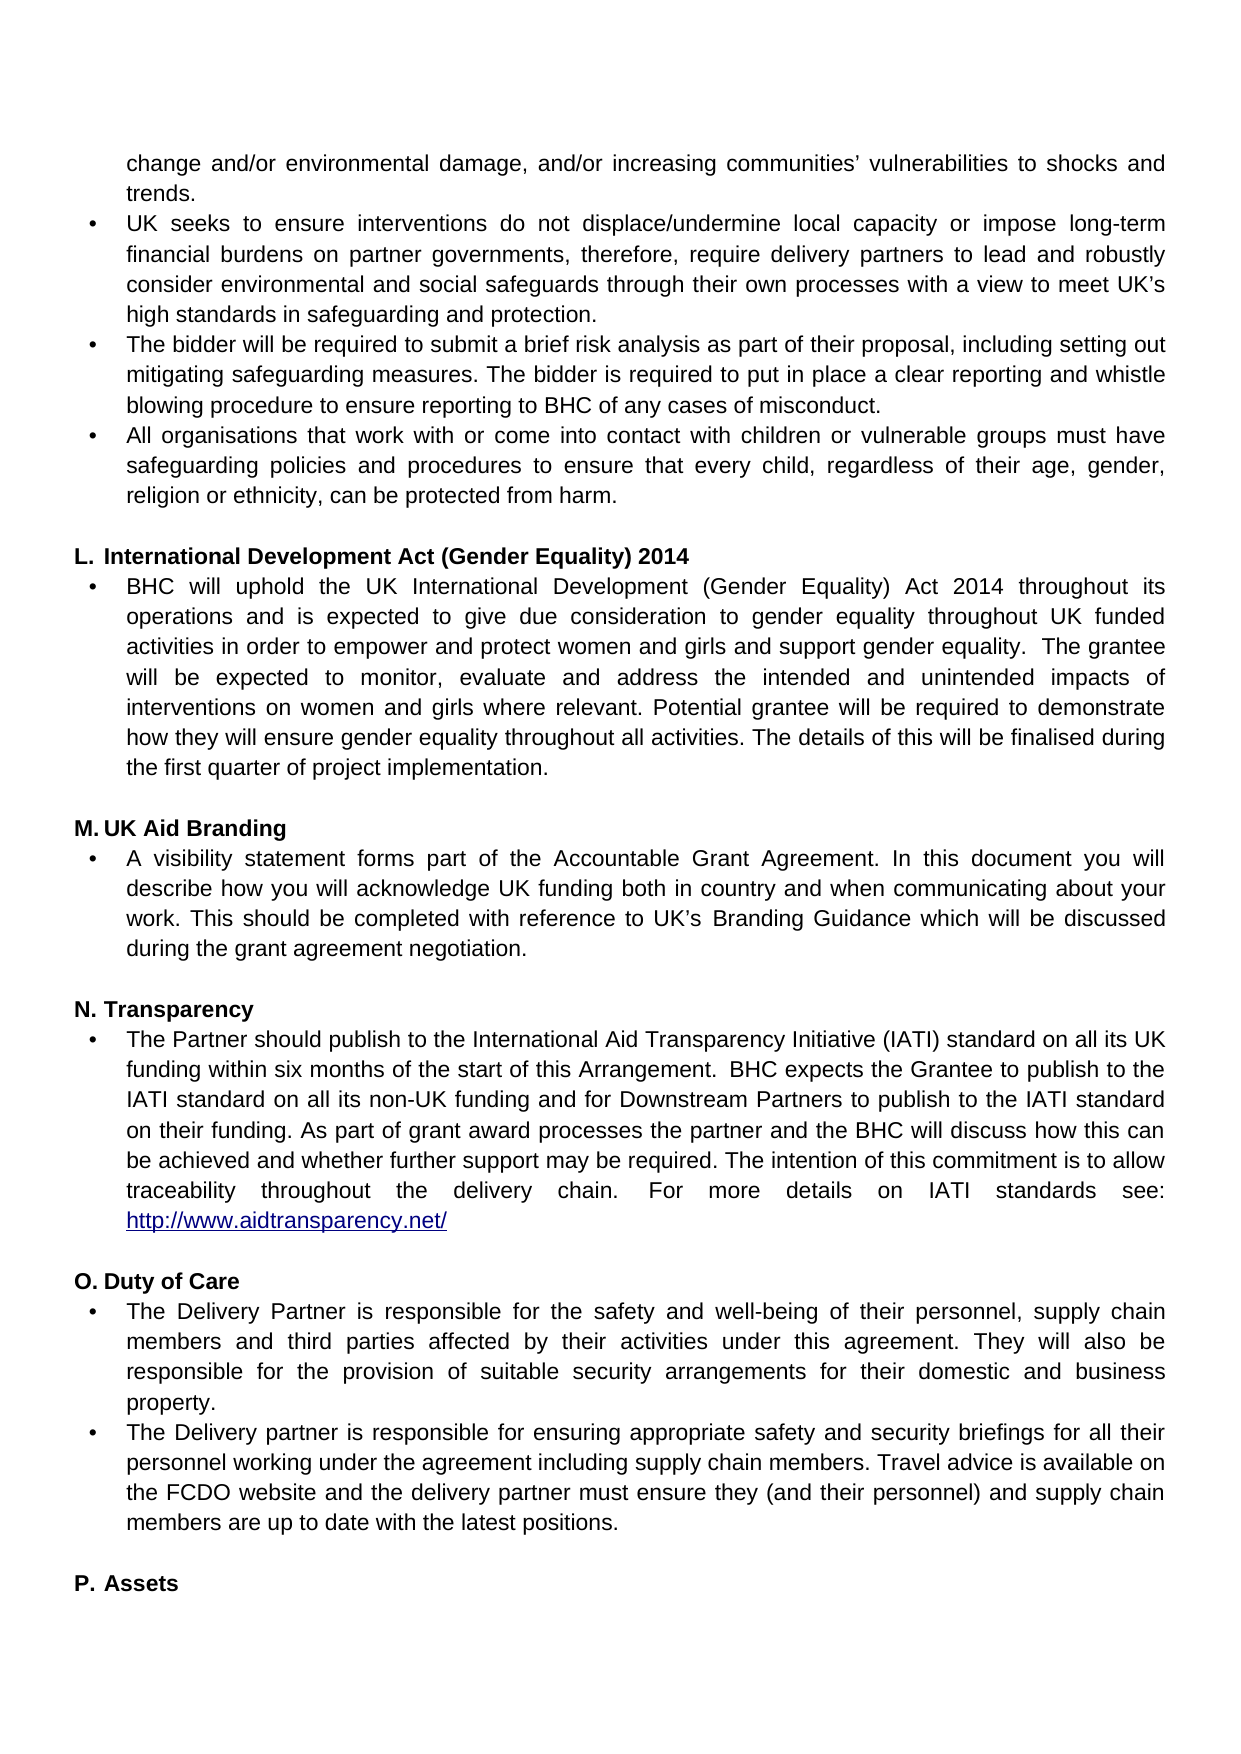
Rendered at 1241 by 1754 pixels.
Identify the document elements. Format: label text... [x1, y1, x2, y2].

list UK Aid Branding [74, 814, 1167, 841]
list Assets [74, 1570, 1167, 1596]
list A visibility statement forms part of the Accountable Grant Agreement. In this document you will describe how you will acknowledge UK funding both in country and when communicating about your work. This should be completed with reference to UK’s Branding Guidance which will be discussed during the grant agreement negotiation. [88, 845, 1167, 962]
list Transparency [74, 996, 1167, 1022]
list The bidder will be required to submit a brief risk analysis as part of their proposal, including setting out mitigating safeguarding measures. The bidder is required to put in place a clear reporting and whistle blowing procedure to ensure reporting to BHC of any cases of misconduct. [88, 331, 1167, 418]
list BHC will uphold the UK International Development (Gender Equality) Act 2014 throughout its operations and is expected to give due consideration to gender equality throughout UK funded activities in order to empower and protect women and girls and support gender equality. The grantee will be expected to monitor, evaluate and address the intended and unintended impacts of interventions on women and girls where relevant. Potential grantee will be required to demonstrate how they will ensure gender equality throughout all activities. The details of this will be finalised during the first quarter of project implementation. [88, 573, 1167, 781]
list UK seeks to ensure interventions do not displace/undermine local capacity or impose long-term financial burdens on partner governments, therefore, require delivery partners to lead and robustly consider environmental and social safeguards through their own processes with a view to meet UK’s high standards in safeguarding and protection. [88, 210, 1167, 327]
list The Partner should publish to the International Aid Transparency Initiative (IATI) standard on all its UK funding within six months of the start of this Arrangement. BHC expects the Grantee to publish to the IATI standard on all its non-UK funding and for Downstream Partners to publish to the IATI standard on their funding. As part of grant award processes the partner and the BHC will discuss how this can be achieved and whether further support may be required. The intention of this commitment is to allow traceability throughout the delivery chain. For more details on IATI standards see: http://www.aidtransparency.net/ [88, 1026, 1167, 1234]
list The Delivery partner is responsible for ensuring appropriate safety and security briefings for all their personnel working under the agreement including supply chain members. Travel advice is available on the FCDO website and the delivery partner must ensure they (and their personnel) and supply chain members are up to date with the latest positions. [88, 1419, 1167, 1536]
list Duty of Care [74, 1268, 1167, 1294]
list All organisations that work with or come into contact with children or vulnerable groups must have safeguarding policies and procedures to ensure that every child, regardless of their age, gender, religion or ethnicity, can be protected from harm. [88, 422, 1167, 509]
list change and/or environmental damage, and/or increasing communities’ vulnerabilities to shocks and trends. [88, 150, 1167, 207]
list International Development Act (Gender Equality) 2014 [74, 543, 1167, 569]
list The Delivery Partner is responsible for the safety and well-being of their personnel, supply chain members and third parties affected by their activities under this agreement. They will also be responsible for the provision of suitable security arrangements for their domestic and business property. [88, 1298, 1167, 1415]
